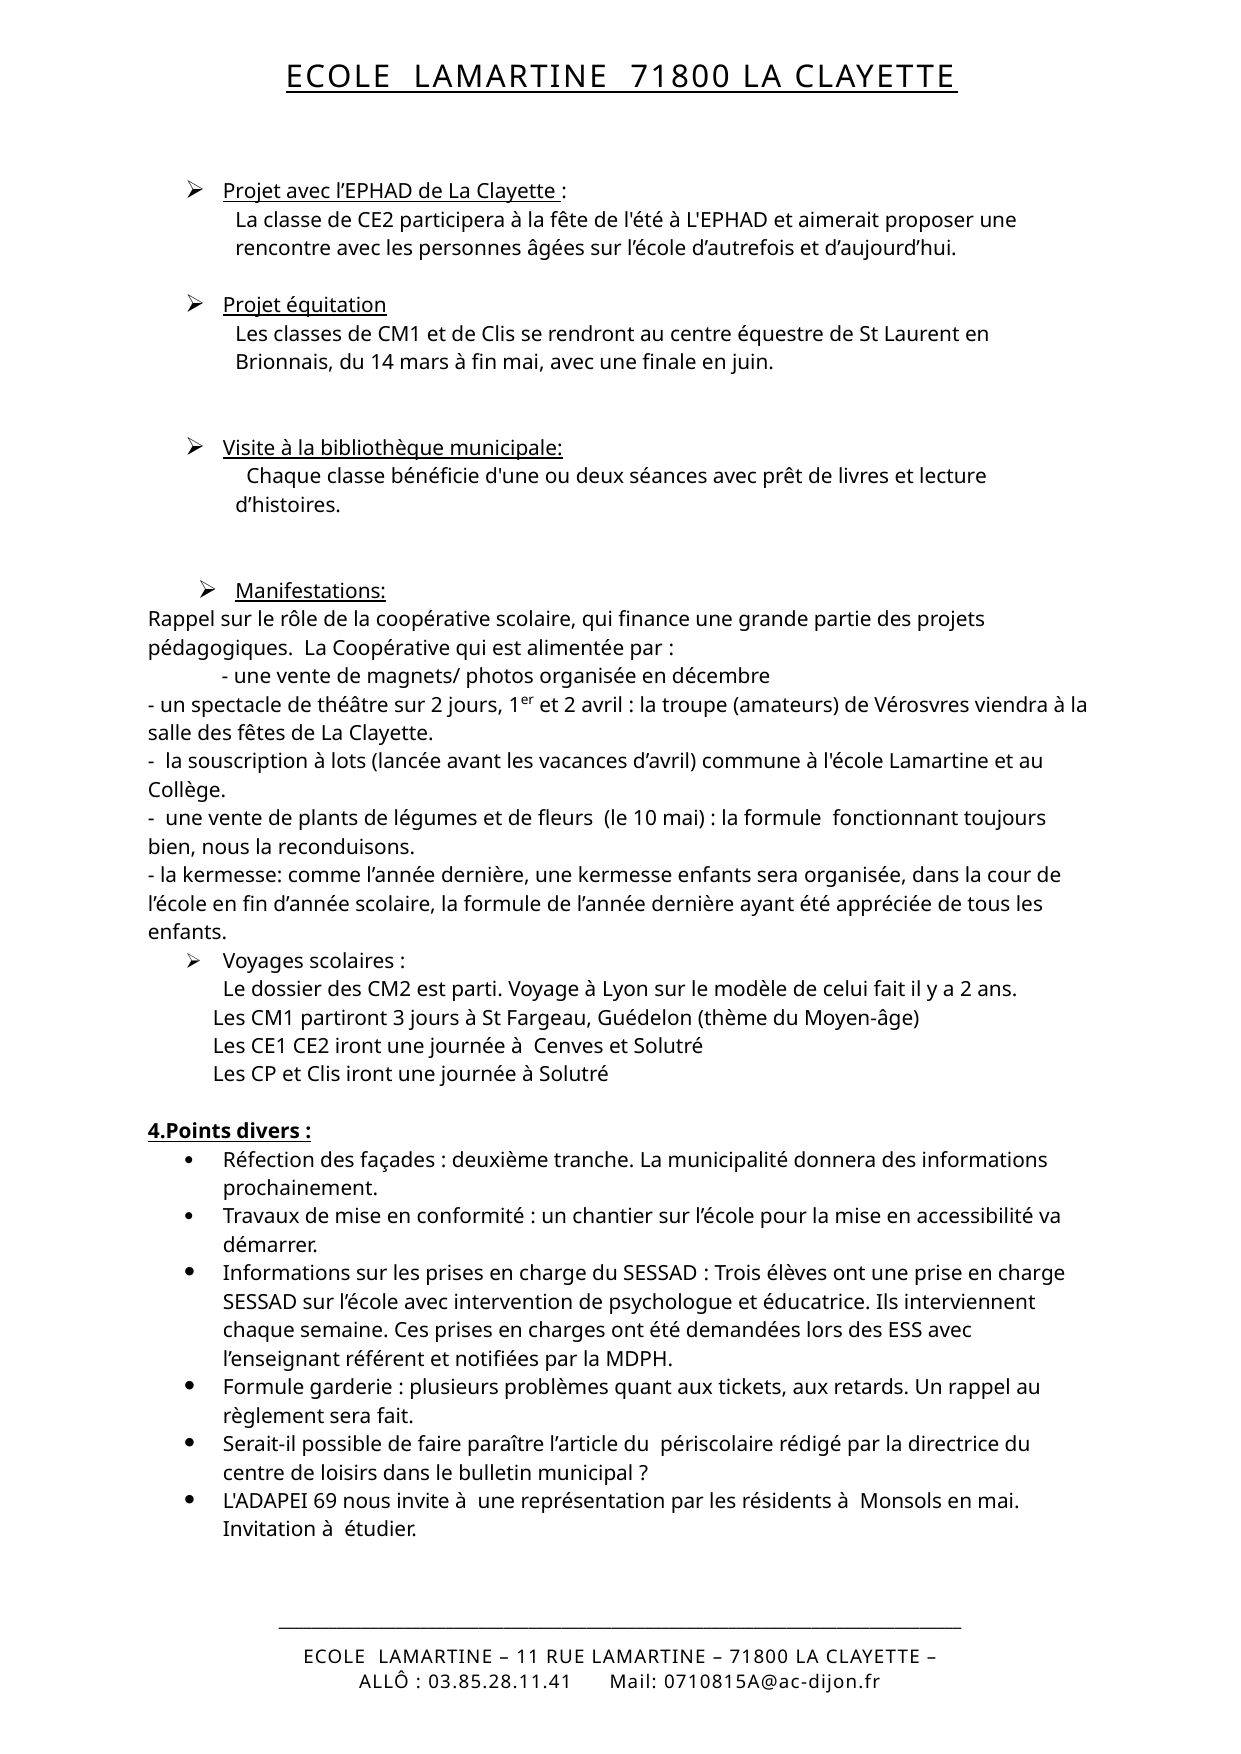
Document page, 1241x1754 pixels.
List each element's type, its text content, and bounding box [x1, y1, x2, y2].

text Le dossier des CM2 est parti. Voyage à Lyon sur le modèle de celui fait il y a 2 ans. [223, 974, 1093, 1003]
text Rappel sur le rôle de la coopérative scolaire, qui finance une grande partie des projets pédagogiques. La Coopérative qui est alimentée par : [148, 604, 1093, 661]
list Informations sur les prises en charge du SESSAD : Trois élèves ont une prise en charge SESSAD sur l’école avec intervention de psychologue et éducatrice. Ils interviennent chaque semaine. Ces prises en charges ont été demandées lors des ESS avec l’enseignant référent et notifiées par la MDPH. [185, 1258, 1093, 1372]
text - une vente de plants de légumes et de fleurs (le 10 mai) : la formule fonctionnant toujours bien, nous la reconduisons. [148, 803, 1093, 860]
list Projet équitation [185, 290, 1093, 319]
text Les CM1 partiront 3 jours à St Fargeau, Guédelon (thème du Moyen-âge) [148, 1003, 1093, 1031]
list Voyages scolaires : [185, 946, 1093, 974]
text - la kermesse: comme l’année dernière, une kermesse enfants sera organisée, dans la cour de l’école en fin d’année scolaire, la formule de l’année dernière ayant été appréciée de tous les enfants. [148, 860, 1093, 946]
text Chaque classe bénéficie d'une ou deux séances avec prêt de livres et lecture d’histoires. [235, 462, 1093, 518]
text Les classes de CM1 et de Clis se rendront au centre équestre de St Laurent en Brionnais, du 14 mars à fin mai, avec une finale en juin. [235, 319, 1093, 376]
list Manifestations: [198, 576, 1093, 604]
text Les CP et Clis iront une journée à Solutré [148, 1059, 1093, 1088]
list Serait-il possible de faire paraître l’article du périscolaire rédigé par la directrice du centre de loisirs dans le bulletin municipal ? [185, 1429, 1093, 1486]
list Travaux de mise en conformité : un chantier sur l’école pour la mise en accessibilité va démarrer. [185, 1202, 1093, 1258]
text La classe de CE2 participera à la fête de l'été à L'EPHAD et aimerait proposer une rencontre avec les personnes âgées sur l’école d’autrefois et d’aujourd’hui. [235, 205, 1093, 262]
text - la souscription à lots (lancée avant les vacances d’avril) commune à l'école Lamartine et au Collège. [148, 747, 1093, 803]
list L'ADAPEI 69 nous invite à une représentation par les résidents à Monsols en mai. Invitation à étudier. [185, 1486, 1093, 1571]
text - un spectacle de théâtre sur 2 jours, 1er et 2 avril : la troupe (amateurs) de Vérosvres viendra à la salle des fêtes de La Clayette. [148, 690, 1093, 747]
text Les CE1 CE2 iront une journée à Cenves et Solutré [148, 1031, 1093, 1059]
list Projet avec l’EPHAD de La Clayette : [185, 176, 1093, 205]
text 4.Points divers : [148, 1116, 1093, 1145]
list Visite à la bibliothèque municipale: [185, 433, 1093, 462]
text - une vente de magnets/ photos organisée en décembre [221, 661, 1093, 690]
list Formule garderie : plusieurs problèmes quant aux tickets, aux retards. Un rappel au règlement sera fait. [185, 1372, 1093, 1429]
list Réfection des façades : deuxième tranche. La municipalité donnera des informations prochainement. [185, 1145, 1093, 1202]
